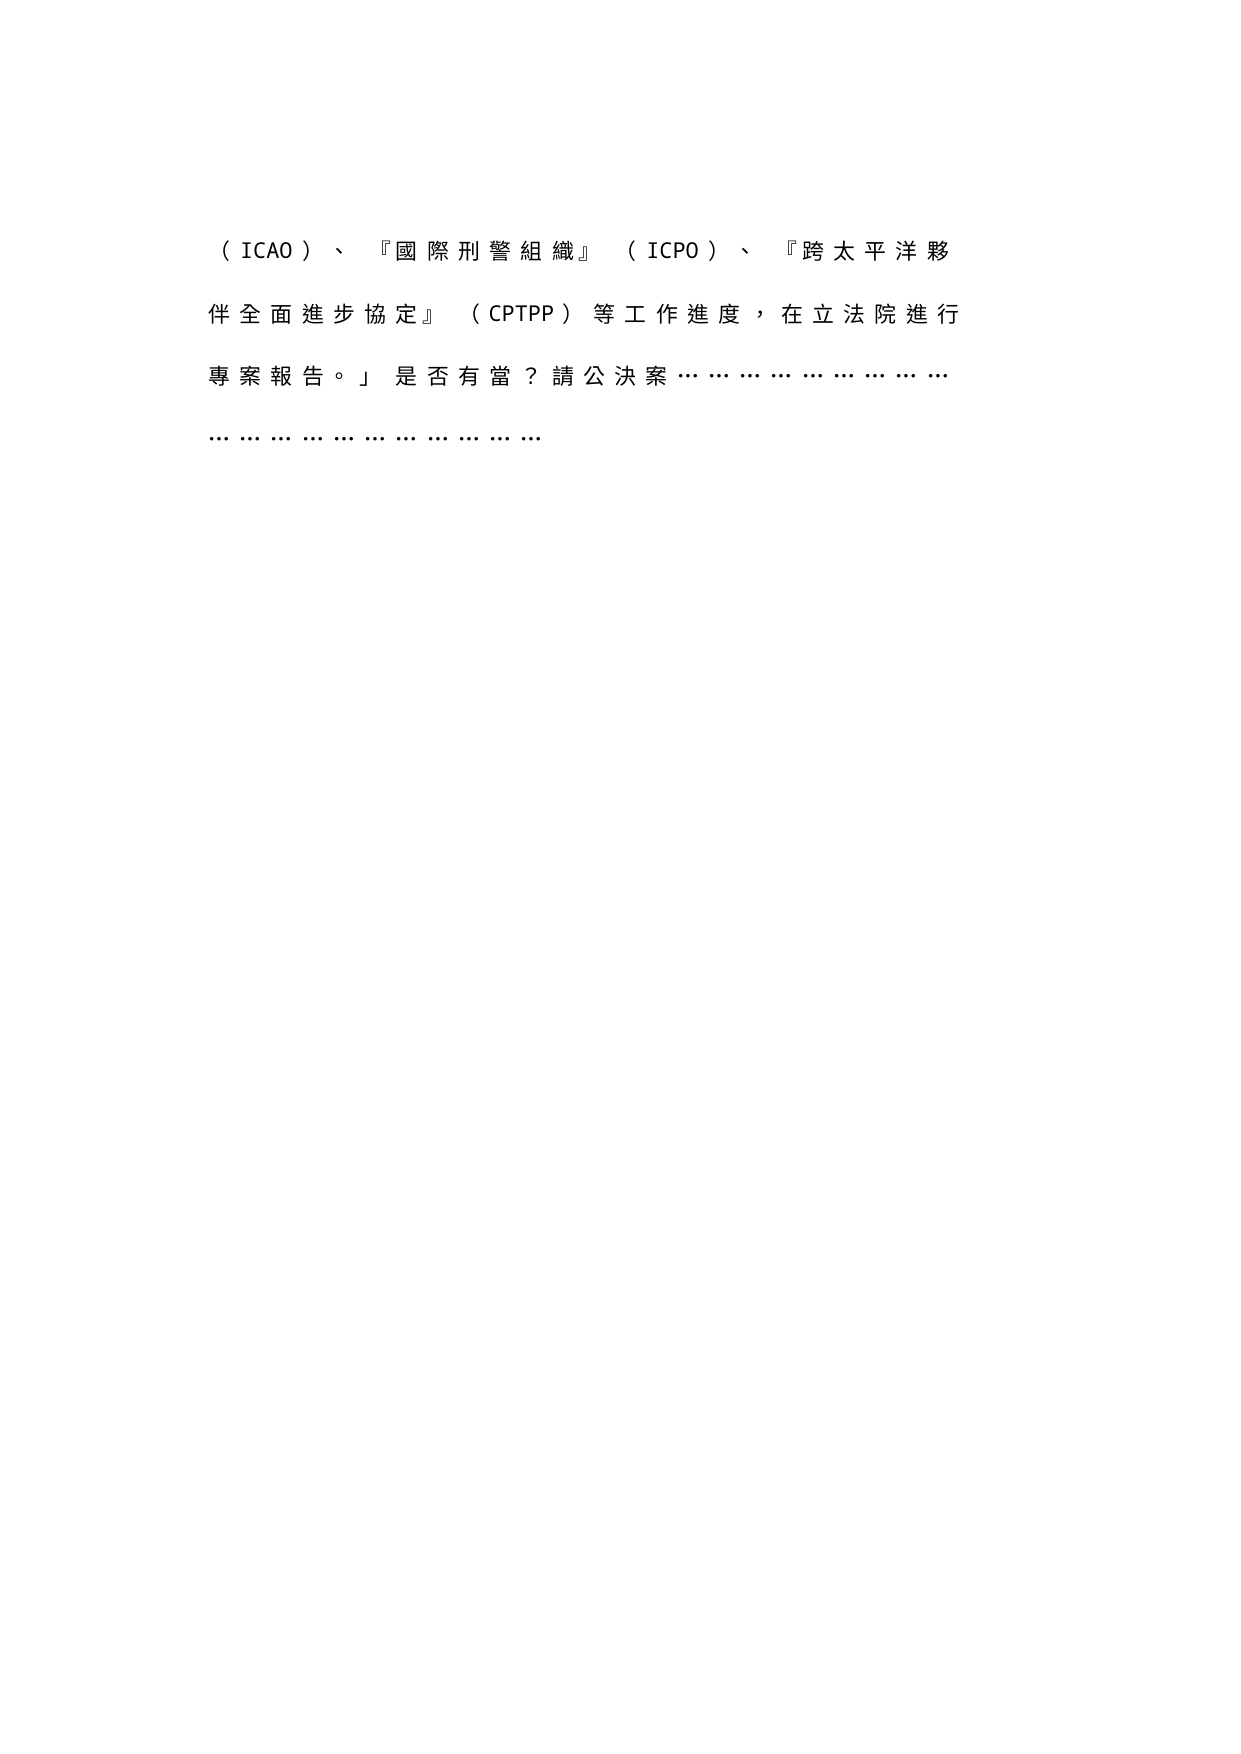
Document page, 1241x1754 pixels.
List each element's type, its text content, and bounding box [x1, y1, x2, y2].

table_cell [1023, 219, 1053, 469]
table_cell （ICAO）、『國際刑警組織』（ICPO）、『跨太平洋夥伴全面進步協定』（CPTPP）等工作進度，在立法院進行專案報告。」是否有當？請公決案…………………………………………………… [150, 219, 967, 469]
table_cell [1053, 219, 1091, 469]
table_cell 1 [986, 219, 1023, 469]
table_cell （ [967, 219, 986, 469]
table_cell ） [1091, 219, 1108, 469]
